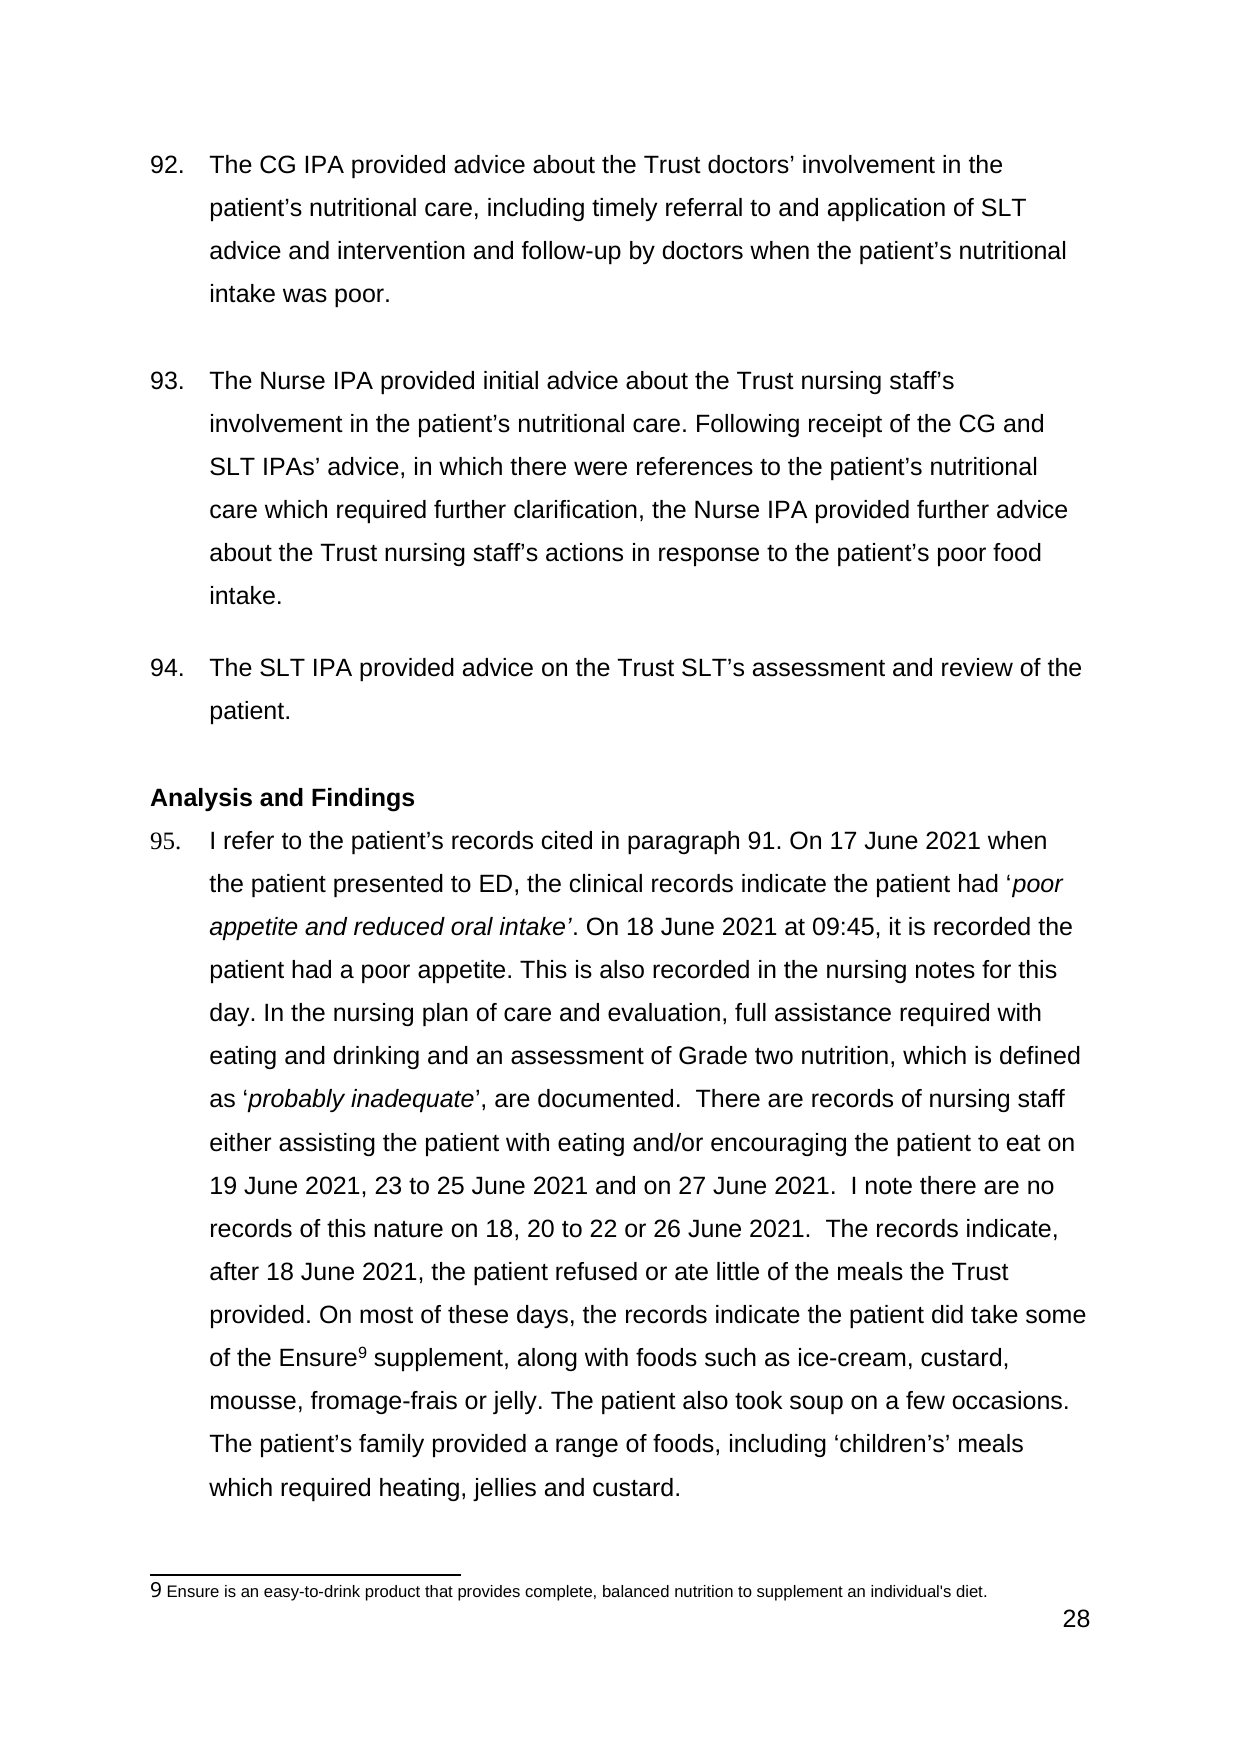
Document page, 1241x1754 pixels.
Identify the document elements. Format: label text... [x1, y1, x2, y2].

list Analysis and Findings [150, 782, 1090, 811]
list The Nurse IPA provided initial advice about the Trust nursing staff’s involvement in the patient’s nutritional care. Following receipt of the CG and SLT IPAs’ advice, in which there were references to the patient’s nutritional care which required further clarification, the Nurse IPA provided further advice about the Trust nursing staff’s actions in response to the patient’s poor food intake. [150, 366, 1090, 610]
list Ensure is an easy-to-drink product that provides complete, balanced nutrition to supplement an individual's diet. [150, 1576, 1090, 1604]
list I refer to the patient’s records cited in paragraph 91. On 17 June 2021 when the patient presented to ED, the clinical records indicate the patient had ‘poor appetite and reduced oral intake’. On 18 June 2021 at 09:45, it is recorded the patient had a poor appetite. This is also recorded in the nursing notes for this day. In the nursing plan of care and evaluation, full assistance required with eating and drinking and an assessment of Grade two nutrition, which is defined as ‘probably inadequate’, are documented. There are records of nursing staff either assisting the patient with eating and/or encouraging the patient to eat on 19 June 2021, 23 to 25 June 2021 and on 27 June 2021. I note there are no records of this nature on 18, 20 to 22 or 26 June 2021. The records indicate, after 18 June 2021, the patient refused or ate little of the meals the Trust provided. On most of these days, the records indicate the patient did take some of the Ensure supplement, along with foods such as ice-cream, custard, mousse, fromage-frais or jelly. The patient also took soup on a few occasions. The patient’s family provided a range of foods, including ‘children’s’ meals which required heating, jellies and custard. [150, 826, 1090, 1501]
list The SLT IPA provided advice on the Trust SLT’s assessment and review of the patient. [150, 653, 1090, 725]
list The CG IPA provided advice about the Trust doctors’ involvement in the patient’s nutritional care, including timely referral to and application of SLT advice and intervention and follow-up by doctors when the patient’s nutritional intake was poor. [150, 150, 1090, 308]
